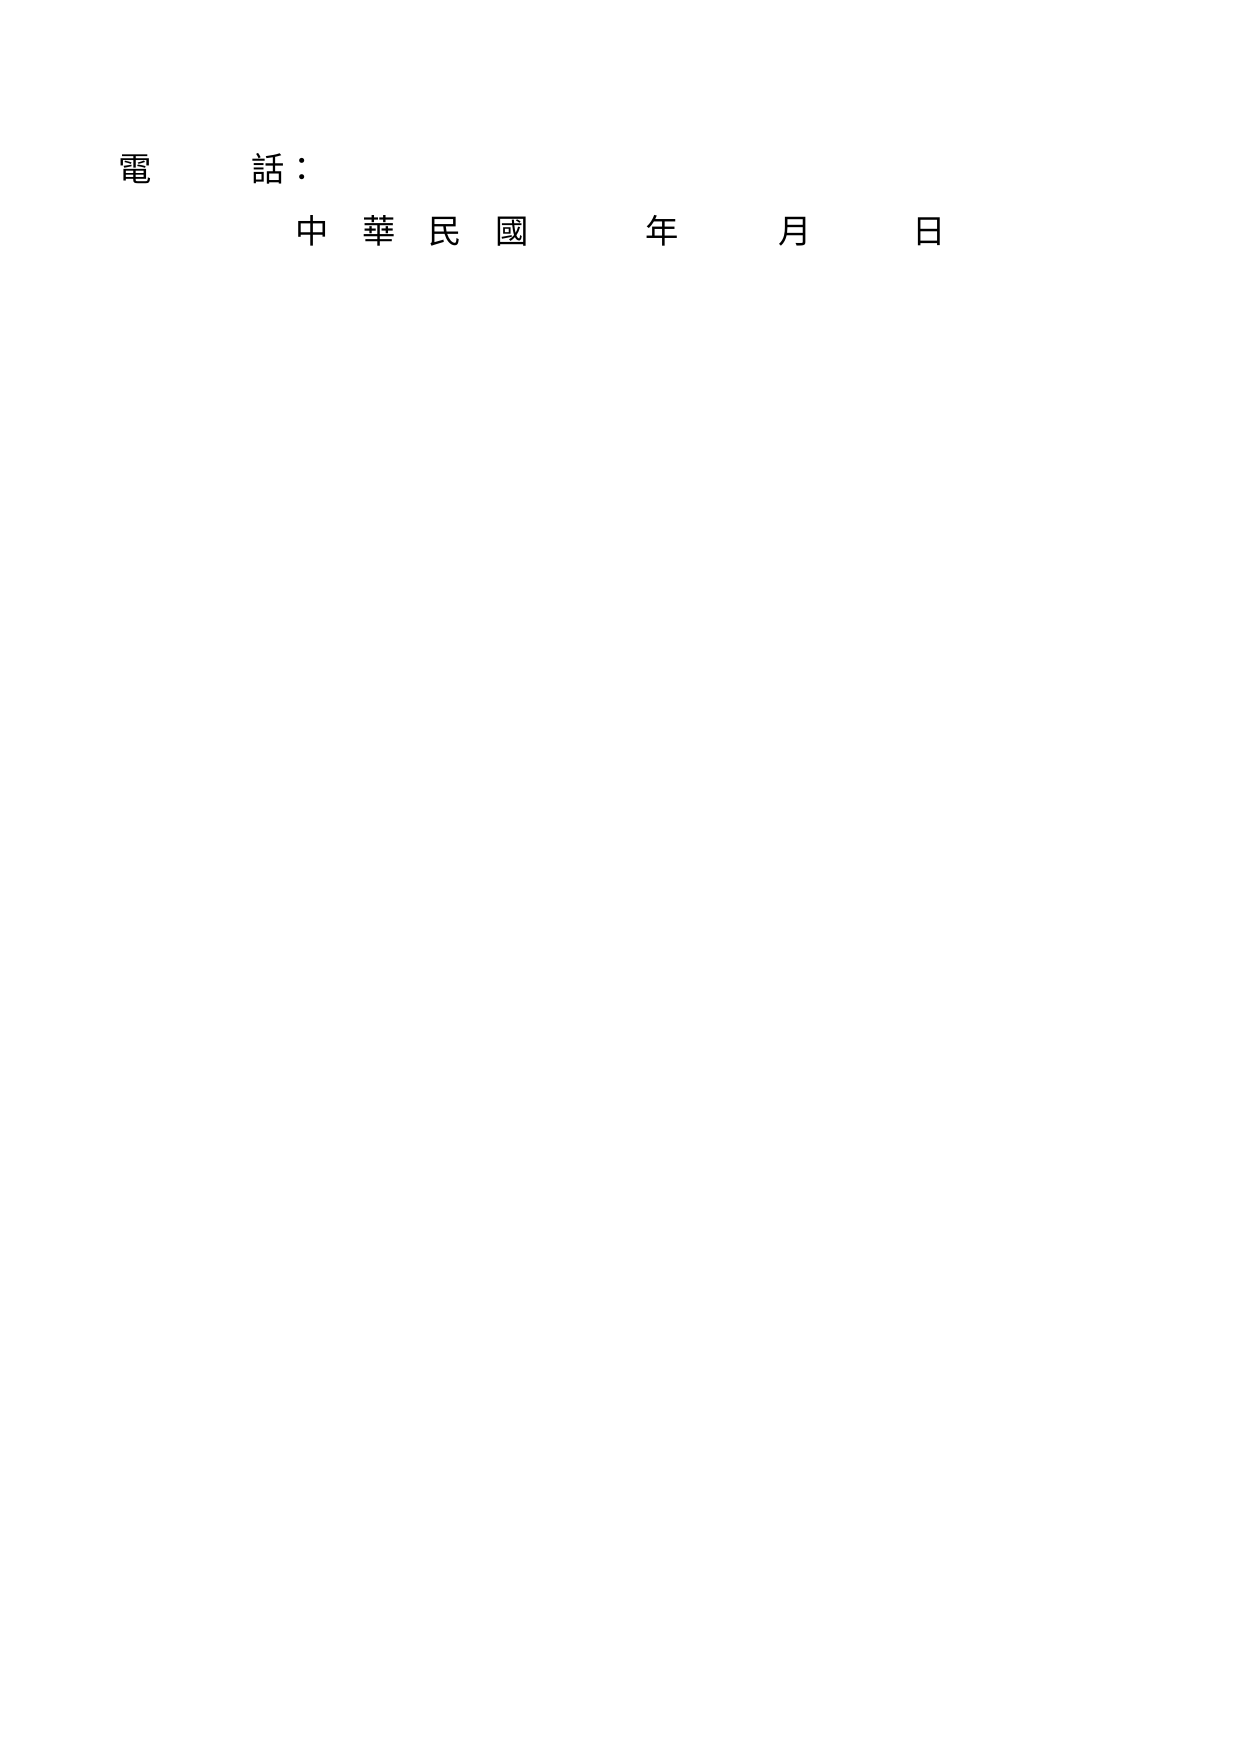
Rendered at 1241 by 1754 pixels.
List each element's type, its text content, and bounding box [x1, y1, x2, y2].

text 中 華 民 國 年 月 日 [118, 188, 1122, 250]
text 電 話： [118, 125, 1122, 188]
